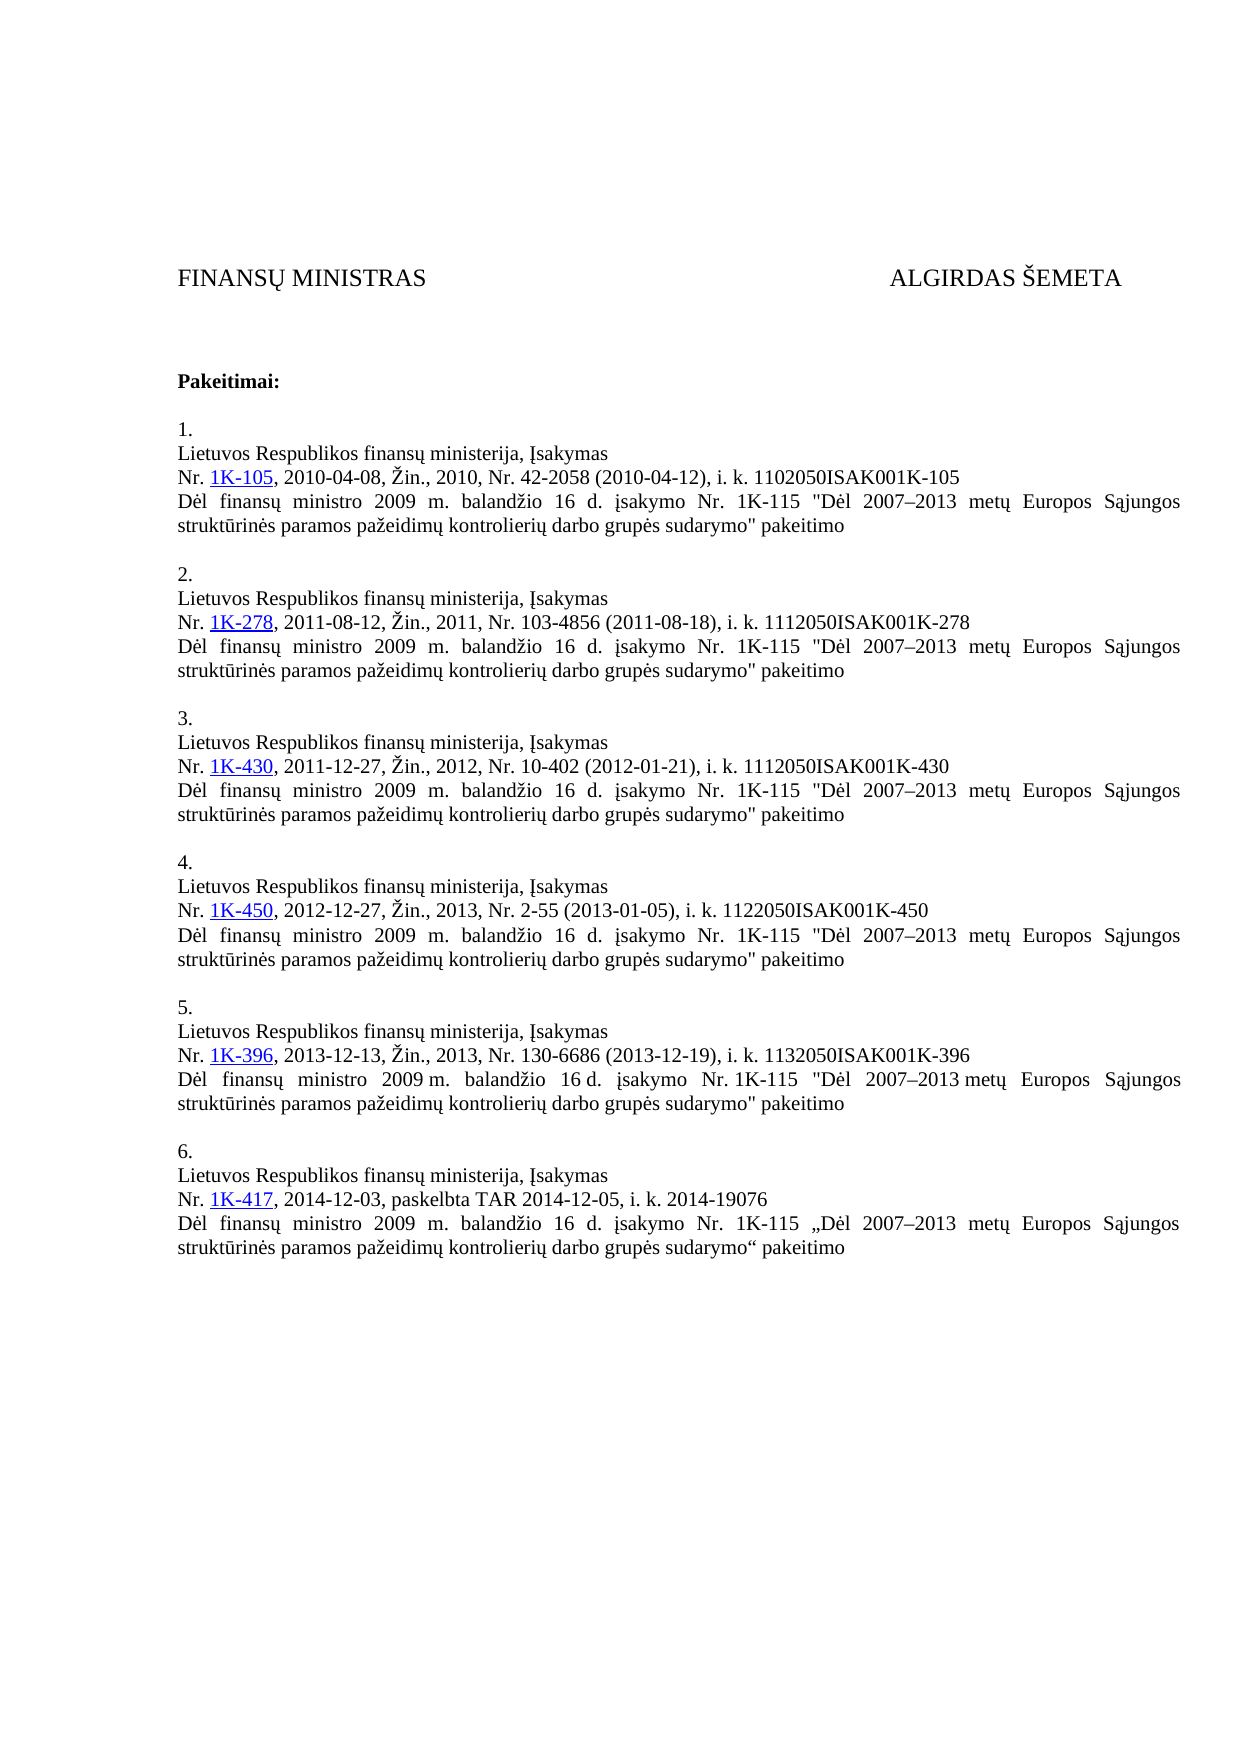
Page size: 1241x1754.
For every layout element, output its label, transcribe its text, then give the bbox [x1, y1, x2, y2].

text Pakeitimai: [177, 369, 1181, 393]
text 4. [177, 850, 1181, 874]
text 6. [177, 1139, 1181, 1163]
text Dėl finansų ministro 2009 m. balandžio 16 d. įsakymo Nr. 1K-115 "Dėl 2007–2013 metų Europos Sąjungos struktūrinės paramos pažeidimų kontrolierių darbo grupės sudarymo" pakeitimo [177, 634, 1181, 682]
text Dėl finansų ministro 2009 m. balandžio 16 d. įsakymo Nr. 1K-115 "Dėl 2007–2013 metų Europos Sąjungos struktūrinės paramos pažeidimų kontrolierių darbo grupės sudarymo" pakeitimo [177, 489, 1181, 537]
text Nr. 1K-450, 2012-12-27, Žin., 2013, Nr. 2-55 (2013-01-05), i. k. 1122050ISAK001K-450 [177, 898, 1181, 922]
text Dėl finansų ministro 2009 m. balandžio 16 d. įsakymo Nr. 1K-115 "Dėl 2007–2013 metų Europos Sąjungos struktūrinės paramos pažeidimų kontrolierių darbo grupės sudarymo" pakeitimo [177, 778, 1181, 826]
text Lietuvos Respublikos finansų ministerija, Įsakymas [177, 586, 1181, 610]
text Lietuvos Respublikos finansų ministerija, Įsakymas [177, 874, 1181, 898]
text Nr. 1K-105, 2010-04-08, Žin., 2010, Nr. 42-2058 (2010-04-12), i. k. 1102050ISAK001K-105 [177, 465, 1181, 489]
text 1. [177, 417, 1181, 441]
text 5. [177, 995, 1181, 1019]
text Lietuvos Respublikos finansų ministerija, Įsakymas [177, 1019, 1181, 1043]
text Lietuvos Respublikos finansų ministerija, Įsakymas [177, 730, 1181, 754]
text Nr. 1K-430, 2011-12-27, Žin., 2012, Nr. 10-402 (2012-01-21), i. k. 1112050ISAK001K-430 [177, 754, 1181, 778]
text Lietuvos Respublikos finansų ministerija, Įsakymas [177, 1163, 1181, 1187]
text FINANSŲ MINISTRAS ALGIRDAS ŠEMETA [177, 263, 1181, 292]
text 3. [177, 706, 1181, 730]
text Nr. 1K-396, 2013-12-13, Žin., 2013, Nr. 130-6686 (2013-12-19), i. k. 1132050ISAK001K-396 [177, 1043, 1181, 1067]
text Dėl finansų ministro 2009 m. balandžio 16 d. įsakymo Nr. 1K-115 "Dėl 2007–2013 metų Europos Sąjungos struktūrinės paramos pažeidimų kontrolierių darbo grupės sudarymo" pakeitimo [177, 1067, 1181, 1115]
text Dėl finansų ministro 2009 m. balandžio 16 d. įsakymo Nr. 1K-115 "Dėl 2007–2013 metų Europos Sąjungos struktūrinės paramos pažeidimų kontrolierių darbo grupės sudarymo" pakeitimo [177, 922, 1181, 971]
text 2. [177, 562, 1181, 586]
text Nr. 1K-417, 2014-12-03, paskelbta TAR 2014-12-05, i. k. 2014-19076 [177, 1187, 1181, 1211]
text Lietuvos Respublikos finansų ministerija, Įsakymas [177, 441, 1181, 465]
text Dėl finansų ministro 2009 m. balandžio 16 d. įsakymo Nr. 1K-115 „Dėl 2007–2013 metų Europos Sąjungos struktūrinės paramos pažeidimų kontrolierių darbo grupės sudarymo“ pakeitimo [177, 1211, 1181, 1259]
text Nr. 1K-278, 2011-08-12, Žin., 2011, Nr. 103-4856 (2011-08-18), i. k. 1112050ISAK001K-278 [177, 610, 1181, 634]
